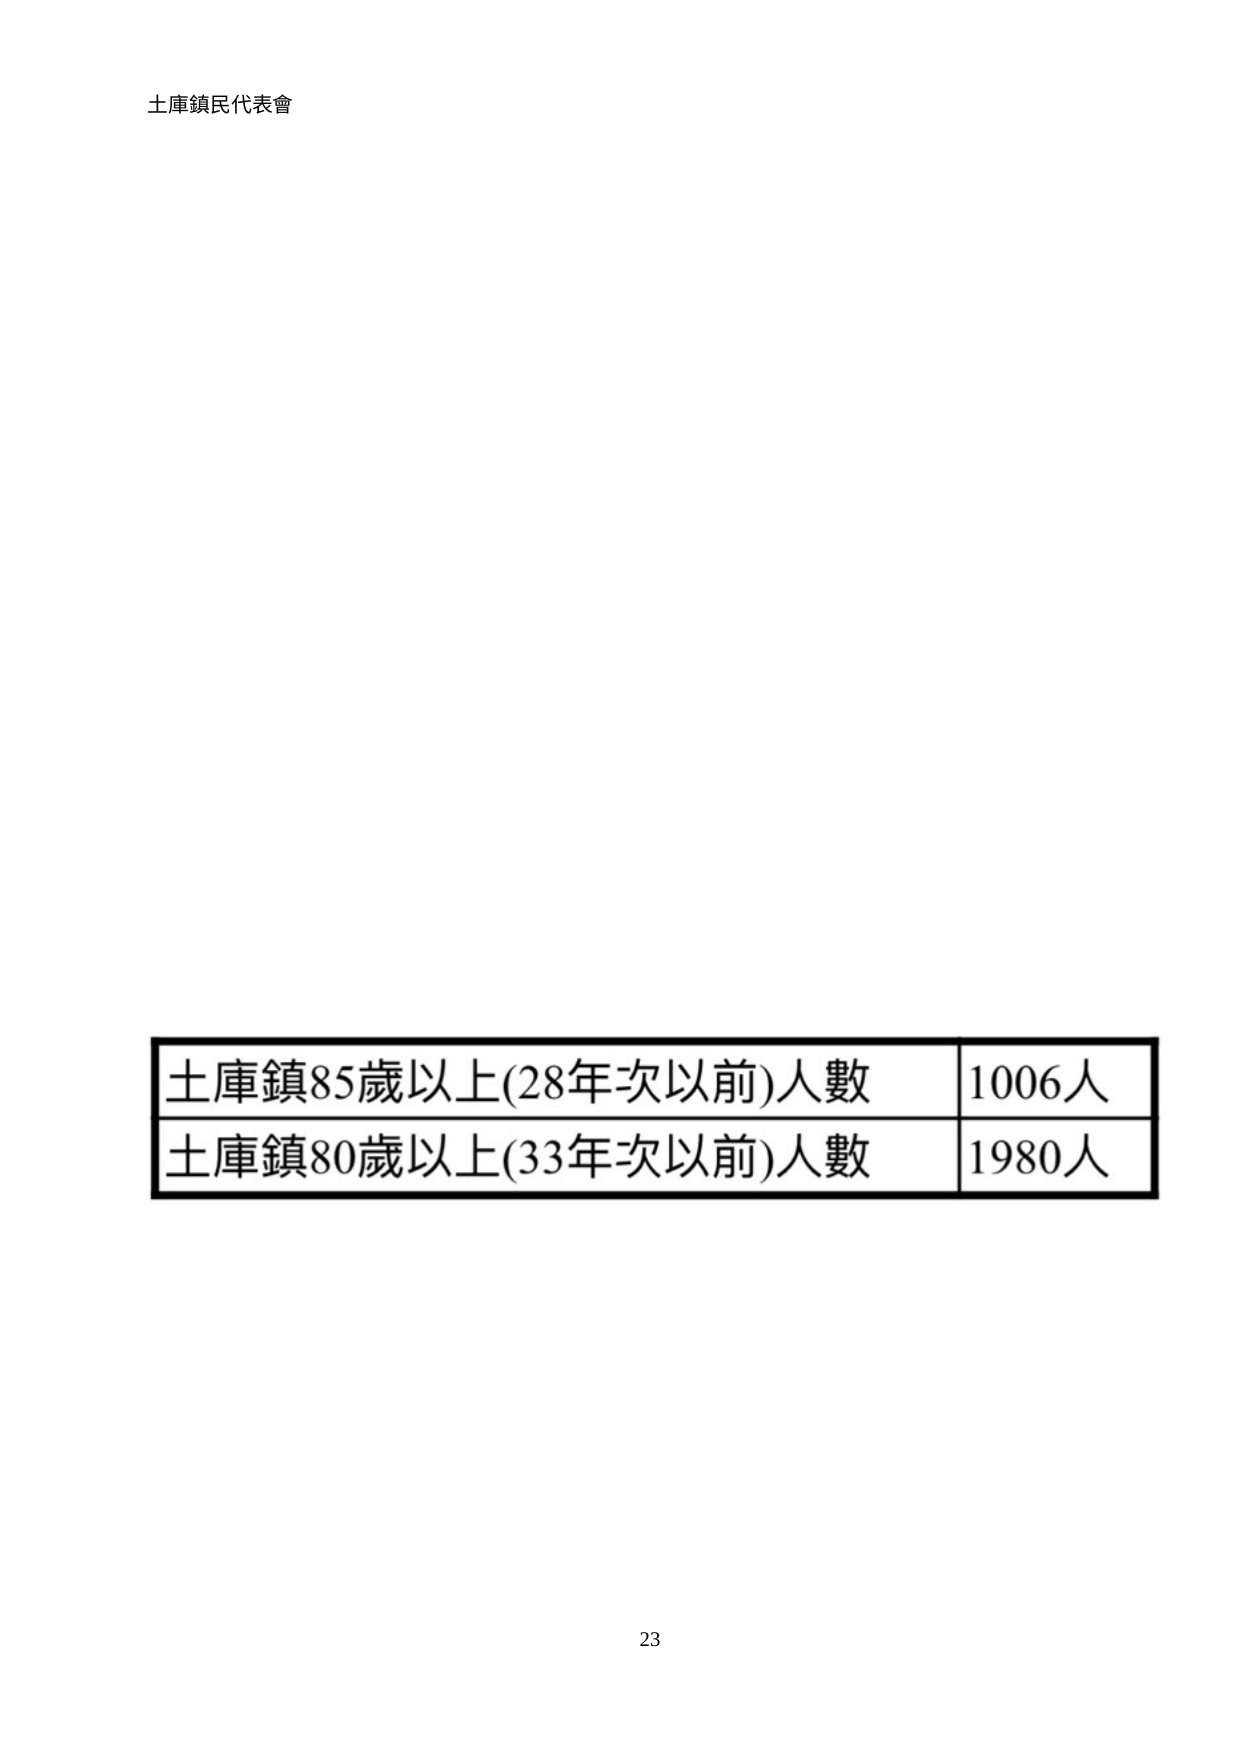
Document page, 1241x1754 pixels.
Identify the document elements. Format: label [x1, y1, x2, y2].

picture [147, 1023, 1170, 1214]
